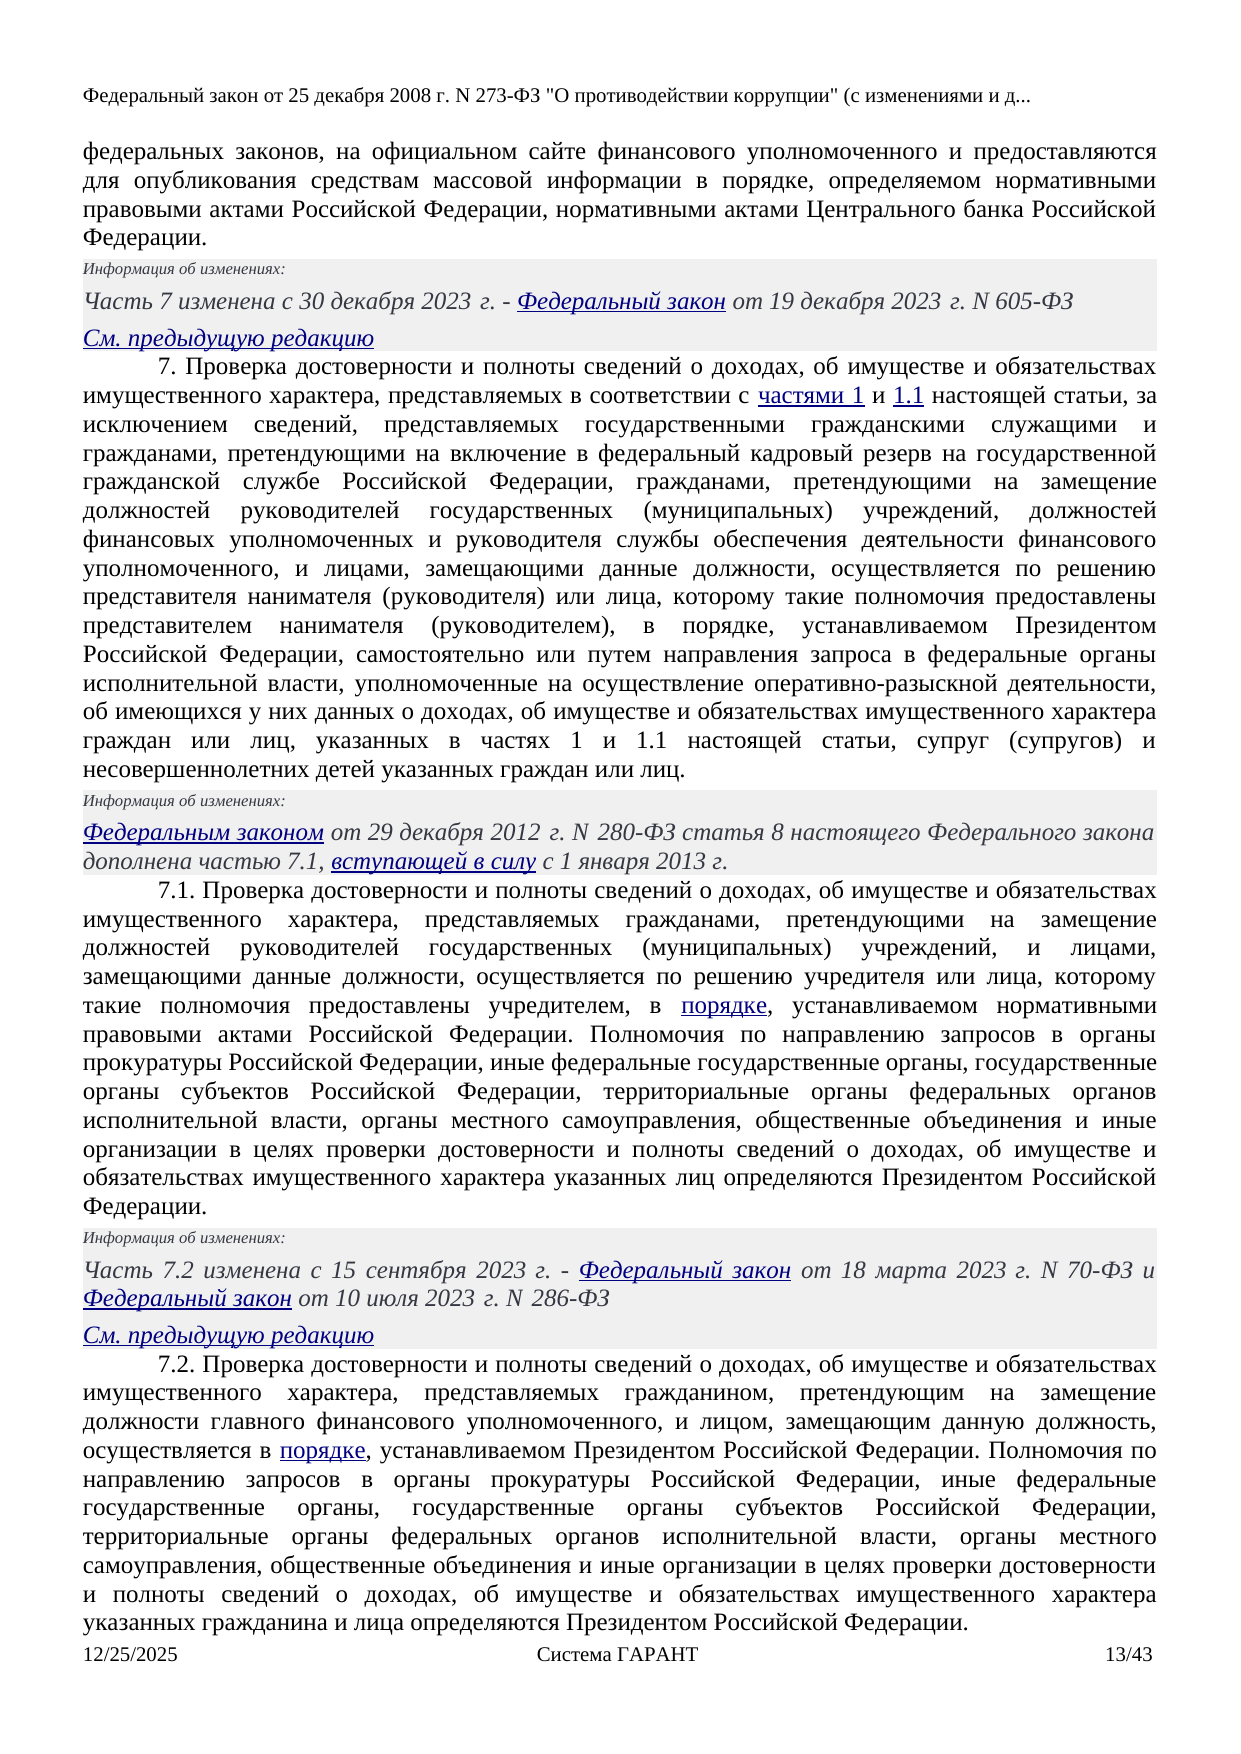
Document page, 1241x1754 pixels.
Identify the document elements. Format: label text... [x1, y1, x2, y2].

text федеральных законов, на официальном сайте финансового уполномоченного и предоставляются для опубликования средствам массовой информации в порядке, определяемом нормативными правовыми актами Российской Федерации, нормативными актами Центрального банка Российской Федерации. [83, 136, 1157, 251]
text Часть 7 изменена с 30 декабря 2023 г. - Федеральный закон от 19 декабря 2023 г. N 605-ФЗ [1076, 286, 1157, 315]
text Информация об изменениях: [287, 790, 1157, 809]
text 7. Проверка достоверности и полноты сведений о доходах, об имуществе и обязательствах имущественного характера, представляемых в соответствии с частями 1 и 1.1 настоящей статьи, за исключением сведений, представляемых государственными гражданскими служащими и гражданами, претендующими на включение в федеральный кадровый резерв на государственной гражданской службе Российской Федерации, гражданами, претендующими на замещение должностей руководителей государственных (муниципальных) учреждений, должностей финансовых уполномоченных и руководителя службы обеспечения деятельности финансового уполномоченного, и лицами, замещающими данные должности, осуществляется по решению представителя нанимателя (руководителя) или лица, которому такие полномочия предоставлены представителем нанимателя (руководителем), в порядке, устанавливаемом Президентом Российской Федерации, самостоятельно или путем направления запроса в федеральные органы исполнительной власти, уполномоченные на осуществление оперативно-разыскной деятельности, об имеющихся у них данных о доходах, об имуществе и обязательствах имущественного характера граждан или лиц, указанных в частях 1 и 1.1 настоящей статьи, супруг (супругов) и несовершеннолетних детей указанных граждан или лиц. [83, 351, 1157, 783]
text Информация об изменениях: [287, 259, 1157, 278]
text Федеральным законом от 29 декабря 2012 г. N 280-ФЗ статья 8 настоящего Федерального закона дополнена частью 7.1, вступающей в силу с 1 января 2013 г. [731, 846, 1157, 875]
text 7.2. Проверка достоверности и полноты сведений о доходах, об имуществе и обязательствах имущественного характера, представляемых гражданином, претендующим на замещение должности главного финансового уполномоченного, и лицом, замещающим данную должность, осуществляется в порядке, устанавливаемом Президентом Российской Федерации. Полномочия по направлению запросов в органы прокуратуры Российской Федерации, иные федеральные государственные органы, государственные органы субъектов Российской Федерации, территориальные органы федеральных органов исполнительной власти, органы местного самоуправления, общественные объединения и иные организации в целях проверки достоверности и полноты сведений о доходах, об имуществе и обязательствах имущественного характера указанных гражданина и лица определяются Президентом Российской Федерации. [83, 1349, 1157, 1636]
text Информация об изменениях: [287, 1228, 1157, 1247]
text См. предыдущую редакцию [377, 1320, 1157, 1349]
text 7.1. Проверка достоверности и полноты сведений о доходах, об имуществе и обязательствах имущественного характера, представляемых гражданами, претендующими на замещение должностей руководителей государственных (муниципальных) учреждений, и лицами, замещающими данные должности, осуществляется по решению учредителя или лица, которому такие полномочия предоставлены учредителем, в порядке, устанавливаемом нормативными правовыми актами Российской Федерации. Полномочия по направлению запросов в органы прокуратуры Российской Федерации, иные федеральные государственные органы, государственные органы субъектов Российской Федерации, территориальные органы федеральных органов исполнительной власти, органы местного самоуправления, общественные объединения и иные организации в целях проверки достоверности и полноты сведений о доходах, об имуществе и обязательствах имущественного характера указанных лиц определяются Президентом Российской Федерации. [83, 875, 1157, 1220]
text См. предыдущую редакцию [377, 323, 1157, 351]
text Часть 7.2 изменена с 15 сентября 2023 г. - Федеральный закон от 18 марта 2023 г. N 70-ФЗ и Федеральный закон от 10 июля 2023 г. N 286-ФЗ [83, 1283, 1157, 1312]
